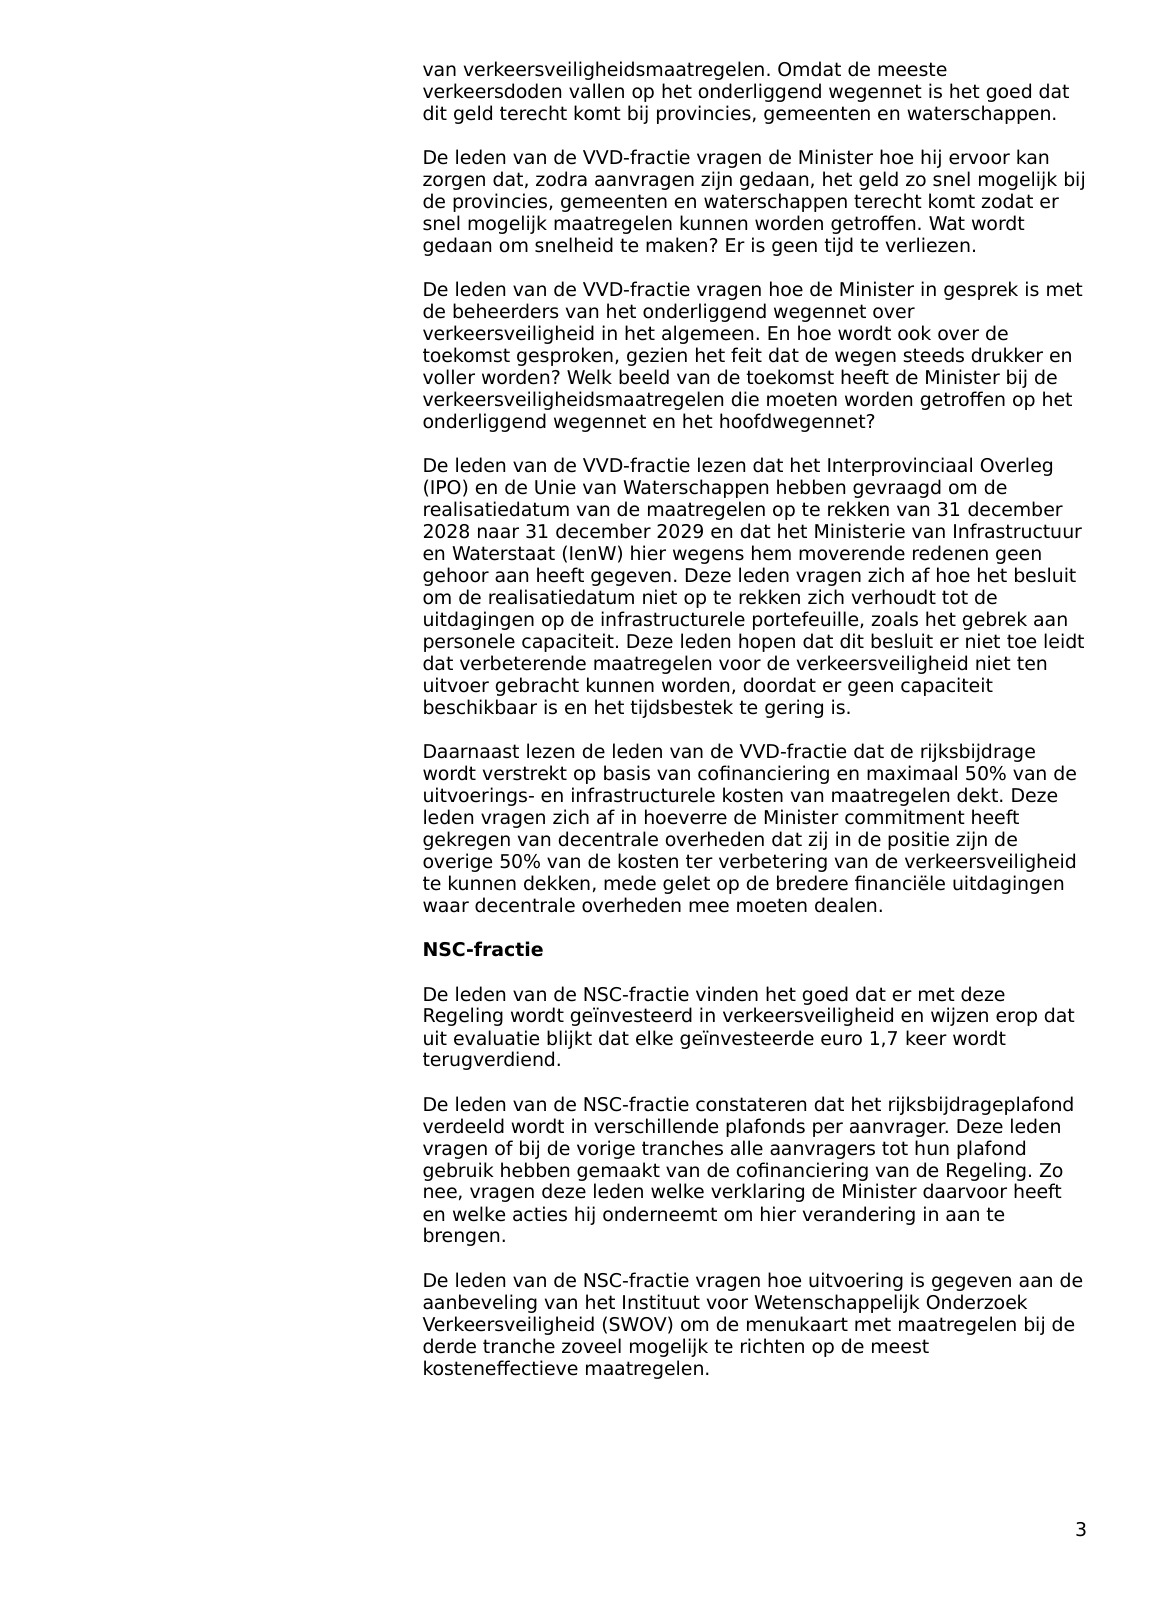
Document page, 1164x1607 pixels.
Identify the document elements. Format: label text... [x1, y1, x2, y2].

text De leden van de VVD-fractie lezen dat het Interprovinciaal Overleg (IPO) en de Unie van Waterschappen hebben gevraagd om de realisatiedatum van de maatregelen op te rekken van 31 december 2028 naar 31 december 2029 en dat het Ministerie van Infrastructuur en Waterstaat (IenW) hier wegens hem moverende redenen geen gehoor aan heeft gegeven. Deze leden vragen zich af hoe het besluit om de realisatiedatum niet op te rekken zich verhoudt tot de uitdagingen op de infrastructurele portefeuille, zoals het gebrek aan personele capaciteit. Deze leden hopen dat dit besluit er niet toe leidt dat verbeterende maatregelen voor de verkeersveiligheid niet ten uitvoer gebracht kunnen worden, doordat er geen capaciteit beschikbaar is en het tijdsbestek te gering is. [422, 455, 1087, 719]
text De leden van de VVD-fractie vragen de Minister hoe hij ervoor kan zorgen dat, zodra aanvragen zijn gedaan, het geld zo snel mogelijk bij de provincies, gemeenten en waterschappen terecht komt zodat er snel mogelijk maatregelen kunnen worden getroffen. Wat wordt gedaan om snelheid te maken? Er is geen tijd te verliezen. [422, 147, 1087, 257]
text De leden van de NSC-fractie vinden het goed dat er met deze Regeling wordt geïnvesteerd in verkeersveiligheid en wijzen erop dat uit evaluatie blijkt dat elke geïnvesteerde euro 1,7 keer wordt terugverdiend. [422, 983, 1087, 1071]
text De leden van de NSC-fractie vragen hoe uitvoering is gegeven aan de aanbeveling van het Instituut voor Wetenschappelijk Onderzoek Verkeersveiligheid (SWOV) om de menukaart met maatregelen bij de derde tranche zoveel mogelijk te richten op de meest kosteneffectieve maatregelen. [422, 1269, 1087, 1379]
text De leden van de VVD-fractie vragen hoe de Minister in gesprek is met de beheerders van het onderliggend wegennet over verkeersveiligheid in het algemeen. En hoe wordt ook over de toekomst gesproken, gezien het feit dat de wegen steeds drukker en voller worden? Welk beeld van de toekomst heeft de Minister bij de verkeersveiligheidsmaatregelen die moeten worden getroffen op het onderliggend wegennet en het hoofdwegennet? [422, 279, 1087, 433]
text van verkeersveiligheidsmaatregelen. Omdat de meeste verkeersdoden vallen op het onderliggend wegennet is het goed dat dit geld terecht komt bij provincies, gemeenten en waterschappen. [422, 59, 1087, 125]
subtitle NSC-fractie [422, 939, 1087, 961]
text De leden van de NSC-fractie constateren dat het rijksbijdrageplafond verdeeld wordt in verschillende plafonds per aanvrager. Deze leden vragen of bij de vorige tranches alle aanvragers tot hun plafond gebruik hebben gemaakt van de cofinanciering van de Regeling. Zo nee, vragen deze leden welke verklaring de Minister daarvoor heeft en welke acties hij onderneemt om hier verandering in aan te brengen. [422, 1093, 1087, 1247]
text Daarnaast lezen de leden van de VVD-fractie dat de rijksbijdrage wordt verstrekt op basis van cofinanciering en maximaal 50% van de uitvoerings- en infrastructurele kosten van maatregelen dekt. Deze leden vragen zich af in hoeverre de Minister commitment heeft gekregen van decentrale overheden dat zij in de positie zijn de overige 50% van de kosten ter verbetering van de verkeersveiligheid te kunnen dekken, mede gelet op de bredere financiële uitdagingen waar decentrale overheden mee moeten dealen. [422, 741, 1087, 917]
